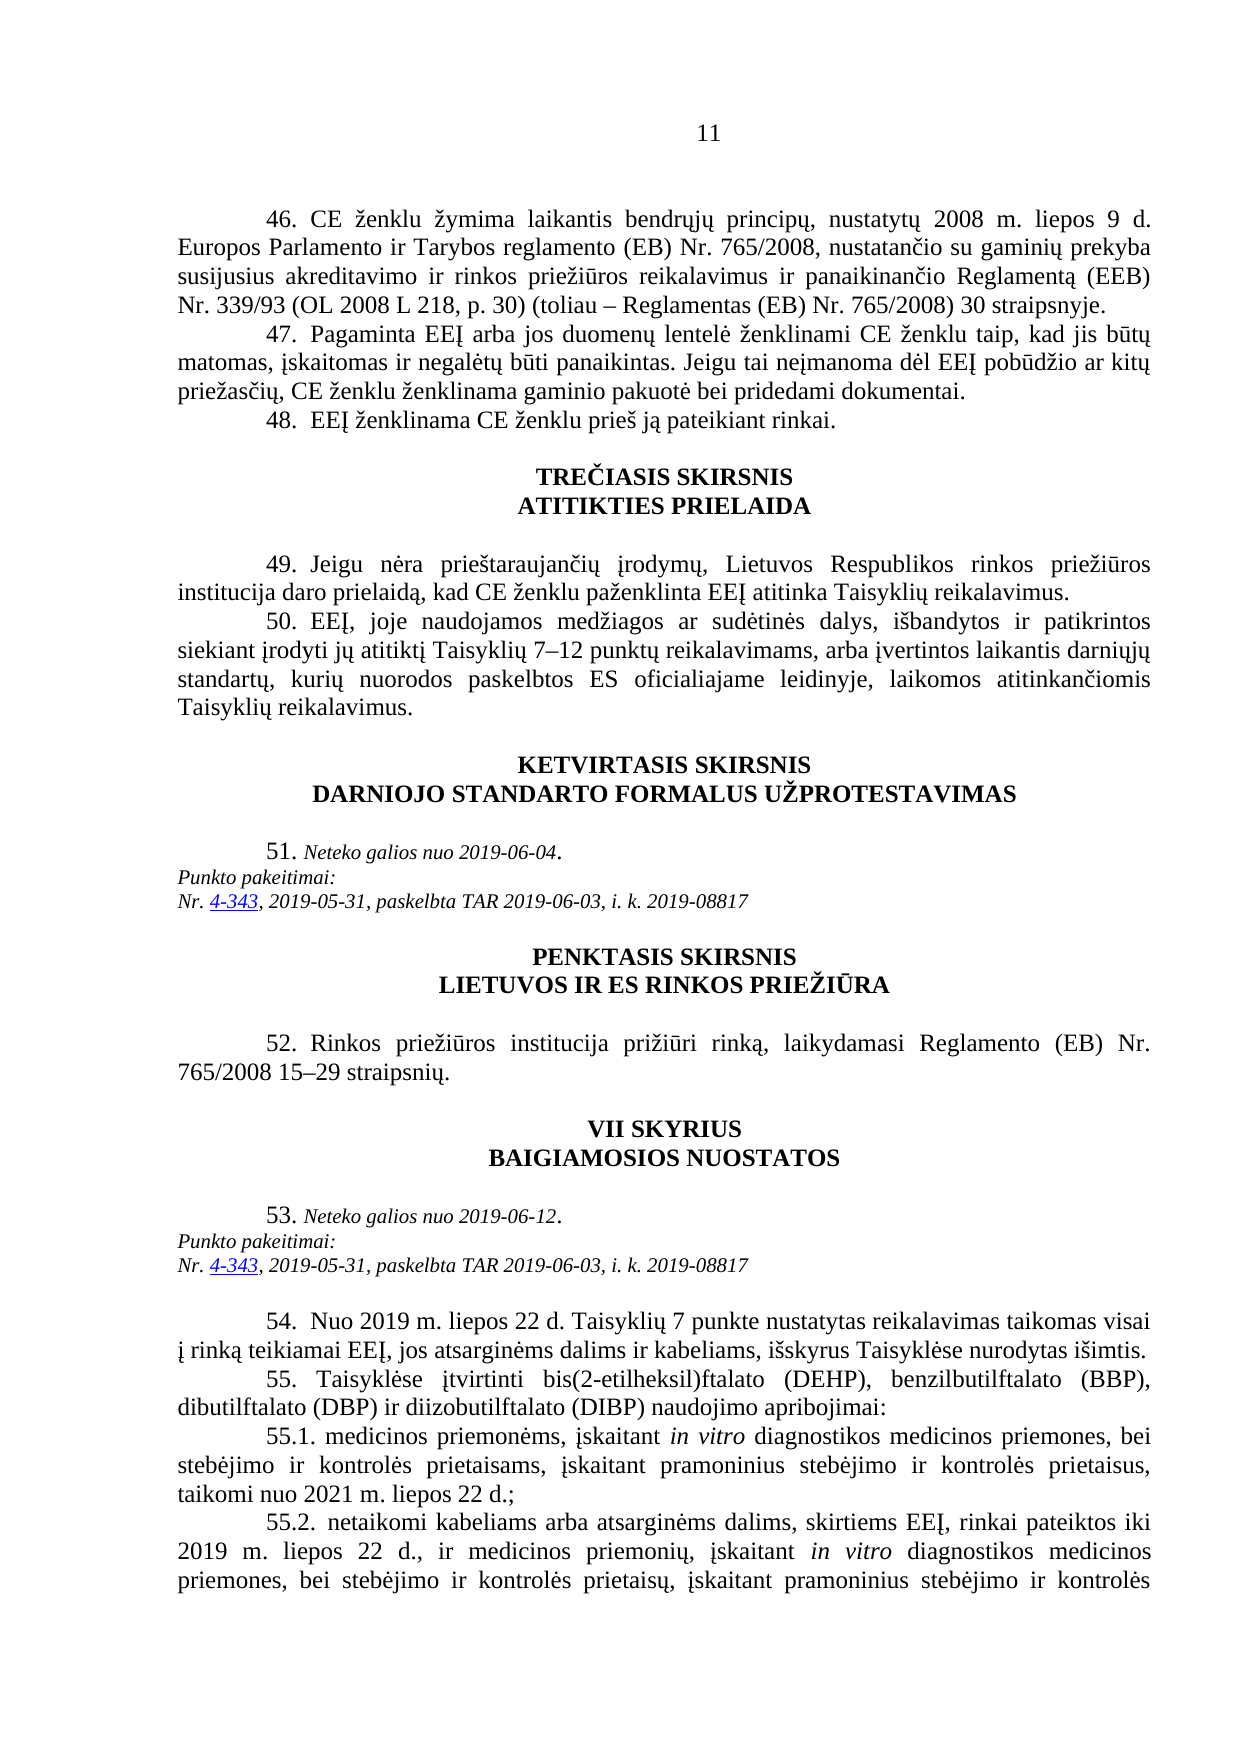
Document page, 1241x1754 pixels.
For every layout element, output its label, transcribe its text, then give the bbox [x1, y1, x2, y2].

text PENKTASIS SKIRSNIS [177, 942, 1152, 971]
text 46. CE ženklu žymima laikantis bendrųjų principų, nustatytų 2008 m. liepos 9 d. Europos Parlamento ir Tarybos reglamento (EB) Nr. 765/2008, nustatančio su gaminių prekyba susijusius akreditavimo ir rinkos priežiūros reikalavimus ir panaikinančio Reglamentą (EEB) Nr. 339/93 (OL 2008 L 218, p. 30) (toliau – Reglamentas (EB) Nr. 765/2008) 30 straipsnyje. [177, 204, 1152, 319]
text 51. Neteko galios nuo 2019-06-04. [177, 836, 1152, 865]
text 50. EEĮ, joje naudojamos medžiagos ar sudėtinės dalys, išbandytos ir patikrintos siekiant įrodyti jų atitiktį Taisyklių 7–12 punktų reikalavimams, arba įvertintos laikantis darniųjų standartų, kurių nuorodos paskelbtos ES oficialiajame leidinyje, laikomos atitinkančiomis Taisyklių reikalavimus. [177, 606, 1152, 721]
text 54. Nuo 2019 m. liepos 22 d. Taisyklių 7 punkte nustatytas reikalavimas taikomas visai į rinką teikiamai EEĮ, jos atsarginėms dalims ir kabeliams, išskyrus Taisyklėse nurodytas išimtis. [177, 1306, 1152, 1364]
text Darniojo standarto formalus užprotestavimas [177, 779, 1152, 807]
text VII skyrius [177, 1114, 1152, 1143]
text Punkto pakeitimai: [177, 865, 1152, 889]
text Punkto pakeitimai: [177, 1229, 1152, 1253]
text 55. Taisyklėse įtvirtinti bis(2-etilheksil)ftalato (DEHP), benzilbutilftalato (BBP), dibutilftalato (DBP) ir diizobutilftalato (DIBP) naudojimo apribojimai: [177, 1364, 1152, 1421]
text 55.1. medicinos priemonėms, įskaitant in vitro diagnostikos medicinos priemones, bei stebėjimo ir kontrolės prietaisams, įskaitant pramoninius stebėjimo ir kontrolės prietaisus, taikomi nuo 2021 m. liepos 22 d.; [177, 1421, 1152, 1507]
text Nr. 4-343, 2019-05-31, paskelbta TAR 2019-06-03, i. k. 2019-08817 [177, 889, 1152, 913]
text KETVIRTASIS SKIRSNIS [177, 750, 1152, 779]
text Nr. 4-343, 2019-05-31, paskelbta TAR 2019-06-03, i. k. 2019-08817 [177, 1253, 1152, 1277]
text 48. EEĮ ženklinama CE ženklu prieš ją pateikiant rinkai. [177, 405, 1152, 434]
text Baigiamosios nuostatos [177, 1143, 1152, 1172]
text 53. Neteko galios nuo 2019-06-12. [177, 1201, 1152, 1229]
text TREČIASIS SKIRSNIS [177, 462, 1152, 491]
text 55.2. netaikomi kabeliams arba atsarginėms dalims, skirtiems EEĮ, rinkai pateiktos iki 2019 m. liepos 22 d., ir medicinos priemonių, įskaitant in vitro diagnostikos medicinos priemones, bei stebėjimo ir kontrolės prietaisų, įskaitant pramoninius stebėjimo ir kontrolės [177, 1507, 1152, 1594]
text 49. Jeigu nėra prieštaraujančių įrodymų, Lietuvos Respublikos rinkos priežiūros institucija daro prielaidą, kad CE ženklu paženklinta EEĮ atitinka Taisyklių reikalavimus. [177, 549, 1152, 606]
text 52. Rinkos priežiūros institucija prižiūri rinką, laikydamasi Reglamento (EB) Nr. 765/2008 15–29 straipsnių. [177, 1028, 1152, 1086]
text Atitikties prielaida [177, 491, 1152, 520]
text Lietuvos ir ES Rinkos priežiūra [177, 971, 1152, 999]
text 47. Pagaminta EEĮ arba jos duomenų lentelė ženklinami CE ženklu taip, kad jis būtų matomas, įskaitomas ir negalėtų būti panaikintas. Jeigu tai neįmanoma dėl EEĮ pobūdžio ar kitų priežasčių, CE ženklu ženklinama gaminio pakuotė bei pridedami dokumentai. [177, 319, 1152, 405]
